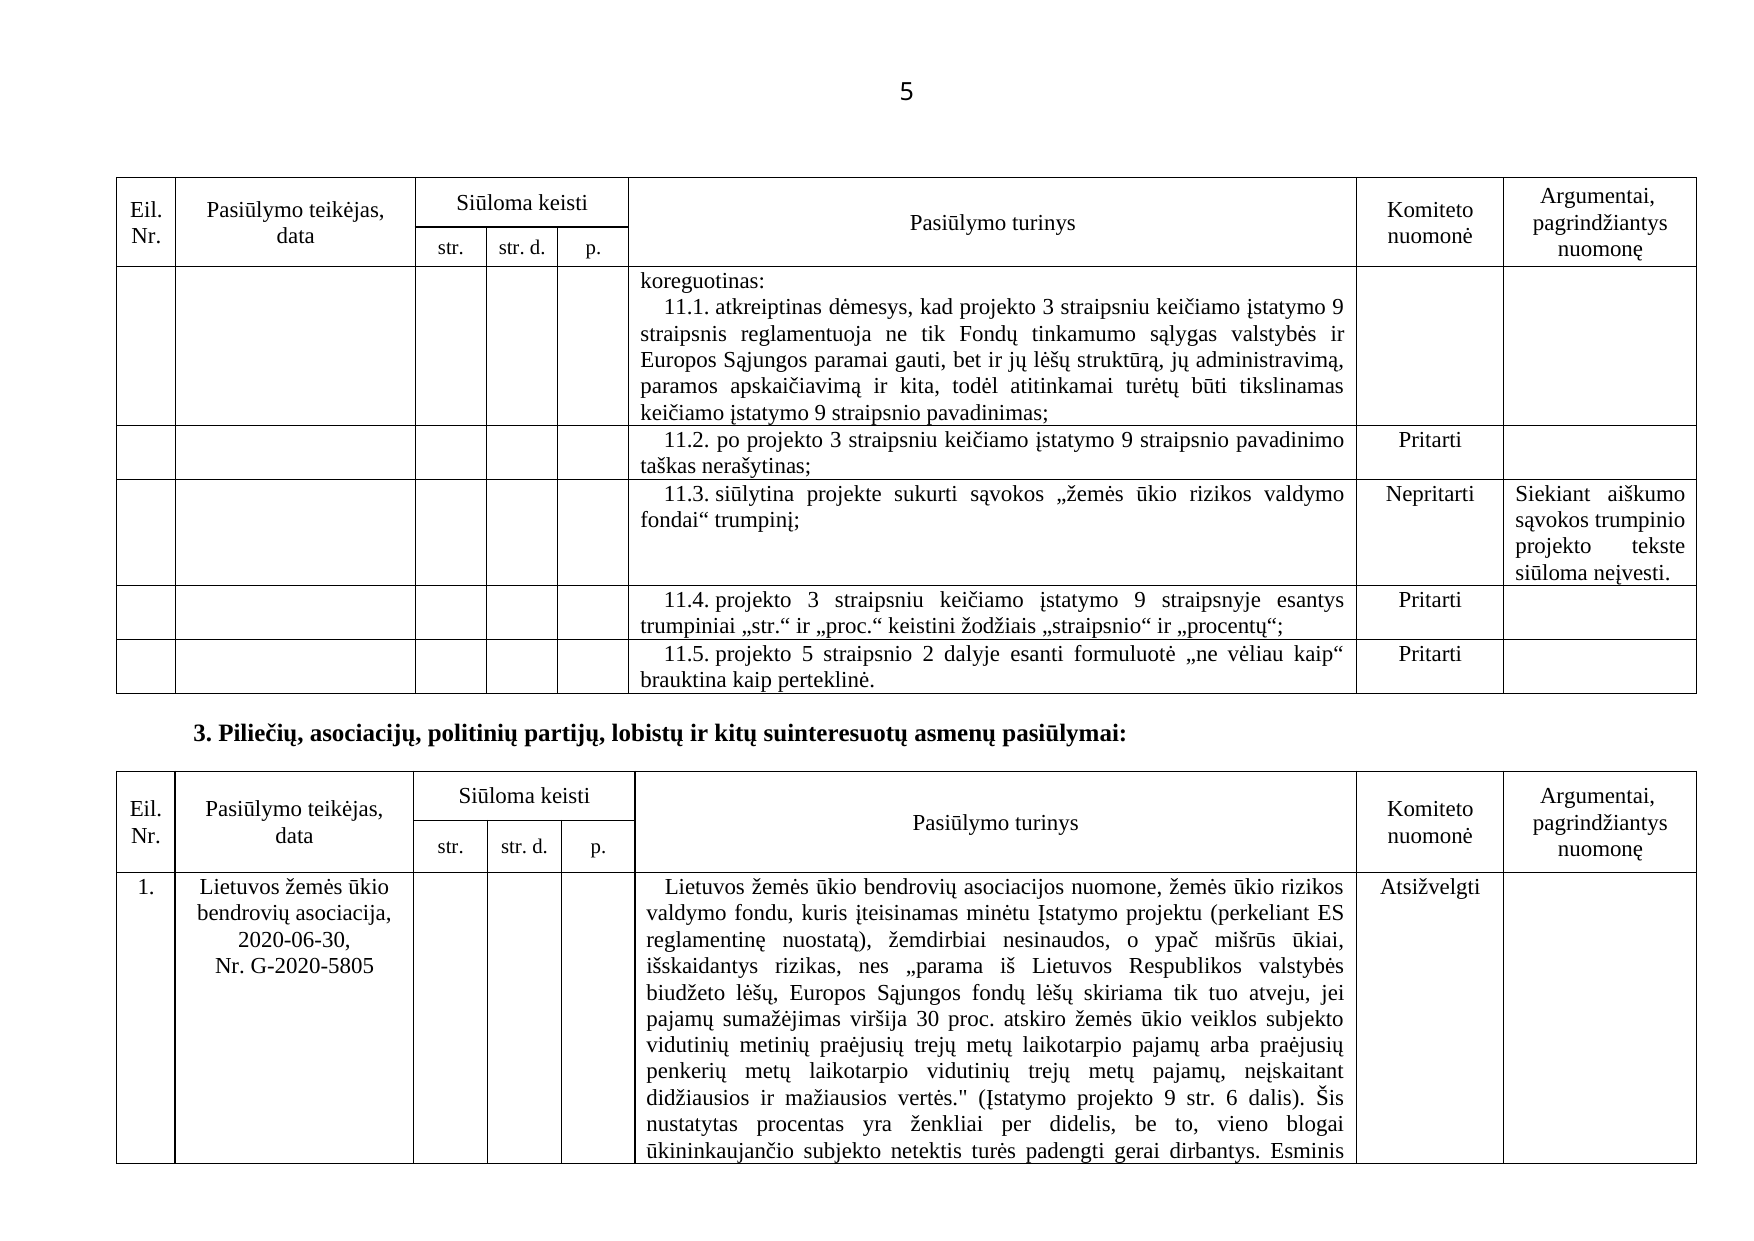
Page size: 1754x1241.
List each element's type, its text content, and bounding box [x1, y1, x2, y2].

table_cell [487, 480, 557, 585]
table_cell [416, 267, 486, 425]
table_cell [176, 267, 415, 425]
table_cell p. [562, 821, 634, 872]
table_cell [1504, 426, 1696, 479]
table_cell 11.5. projekto 5 straipsnio 2 dalyje esanti formuluotė „ne vėliau kaip“ brauktina kaip perteklinė. [629, 640, 1356, 693]
table_cell [416, 480, 486, 585]
table_cell Atsižvelgti [1357, 873, 1503, 1163]
table_cell Pritarti [1357, 426, 1503, 479]
table_cell str. d. [487, 228, 557, 266]
table_cell [558, 426, 628, 479]
table_cell [558, 480, 628, 585]
table_cell [558, 640, 628, 693]
table_cell [117, 640, 175, 693]
table_header Siūloma keisti [414, 772, 634, 820]
table_header Pasiūlymo turinys [629, 178, 1356, 266]
table_cell 11.4. projekto 3 straipsniu keičiamo įstatymo 9 straipsnyje esantys trumpiniai „str.“ ir „proc.“ keistini žodžiais „straipsnio“ ir „procentų“; [629, 586, 1356, 639]
table_cell Siekiant aiškumo sąvokos trumpinio projekto tekste siūloma neįvesti. [1504, 480, 1696, 585]
table_cell [487, 426, 557, 479]
table_cell [176, 640, 415, 693]
table_header Argumentai, pagrindžiantys nuomonę [1504, 178, 1696, 266]
table_header Komiteto nuomonė [1357, 772, 1503, 872]
table_cell str. d. [488, 821, 561, 872]
table_cell [416, 640, 486, 693]
table_cell [562, 873, 634, 1163]
table_cell str. [416, 228, 486, 266]
table_header Pasiūlymo teikėjas, data [176, 178, 415, 266]
table_cell str. [414, 821, 487, 872]
table_cell Pritarti [1357, 586, 1503, 639]
table_header Pasiūlymo teikėjas, data [176, 772, 413, 872]
table_cell [558, 586, 628, 639]
table_cell p. [558, 228, 628, 266]
table_cell [414, 873, 487, 1163]
table_cell [416, 426, 486, 479]
table_cell [487, 267, 557, 425]
table_cell Nepritarti [1357, 480, 1503, 585]
table_cell [487, 586, 557, 639]
table_cell [1504, 873, 1696, 1163]
table_cell [1357, 267, 1503, 425]
table_cell [117, 267, 175, 425]
table_header Komiteto nuomonė [1357, 178, 1503, 266]
table_cell Pritarti [1357, 640, 1503, 693]
text 3. Piliečių, asociacijų, politinių partijų, lobistų ir kitų suinteresuotų asmenų pasiūlymai: [118, 718, 1695, 747]
table_cell 11.3. siūlytina projekte sukurti sąvokos „žemės ūkio rizikos valdymo fondai“ trumpinį; [629, 480, 1356, 585]
table_cell [117, 426, 175, 479]
table_cell koreguotinas: 11.1. atkreiptinas dėmesys, kad projekto 3 straipsniu keičiamo įstatymo 9 straipsnis reglamentuoja ne tik Fondų tinkamumo sąlygas valstybės ir Europos Sąjungos paramai gauti, bet ir jų lėšų struktūrą, jų administravimą, paramos apskaičiavimą ir kita, todėl atitinkamai turėtų būti tikslinamas keičiamo įstatymo 9 straipsnio pavadinimas; [629, 267, 1356, 425]
table_cell Lietuvos žemės ūkio bendrovių asociacijos nuomone, žemės ūkio rizikos valdymo fondu, kuris įteisinamas minėtu Įstatymo projektu (perkeliant ES reglamentinę nuostatą), žemdirbiai nesinaudos, o ypač mišrūs ūkiai, išskaidantys rizikas, nes „parama iš Lietuvos Respublikos valstybės biudžeto lėšų, Europos Sąjungos fondų lėšų skiriama tik tuo atveju, jei pajamų sumažėjimas viršija 30 proc. atskiro žemės ūkio veiklos subjekto vidutinių metinių praėjusių trejų metų laikotarpio pajamų arba praėjusių penkerių metų laikotarpio vidutinių trejų metų pajamų, neįskaitant didžiausios ir mažiausios vertės." (Įstatymo projekto 9 str. 6 dalis). Šis nustatytas procentas yra ženkliai per didelis, be to, vieno blogai ūkininkaujančio subjekto netektis turės padengti gerai dirbantys. Esminis [636, 873, 1356, 1163]
table_header Argumentai, pagrindžiantys nuomonę [1504, 772, 1696, 872]
table_cell 11.2. po projekto 3 straipsniu keičiamo įstatymo 9 straipsnio pavadinimo taškas nerašytinas; [629, 426, 1356, 479]
table_header Pasiūlymo turinys [636, 772, 1356, 872]
table_cell [117, 480, 175, 585]
table_cell 1. [117, 873, 174, 1163]
table_cell [558, 267, 628, 425]
table_cell [487, 640, 557, 693]
table_cell [1504, 640, 1696, 693]
table_cell [176, 480, 415, 585]
table_header Eil. Nr. [117, 772, 174, 872]
table_cell [416, 586, 486, 639]
table_cell [176, 426, 415, 479]
table_cell [176, 586, 415, 639]
table_cell Lietuvos žemės ūkio bendrovių asociacija, 2020-06-30, Nr. G-2020-5805 [176, 873, 413, 1163]
table_cell [1504, 586, 1696, 639]
table_cell [488, 873, 561, 1163]
table_cell [1504, 267, 1696, 425]
table_header Siūloma keisti [416, 178, 628, 226]
table_header Eil. Nr. [117, 178, 175, 266]
table_cell [117, 586, 175, 639]
